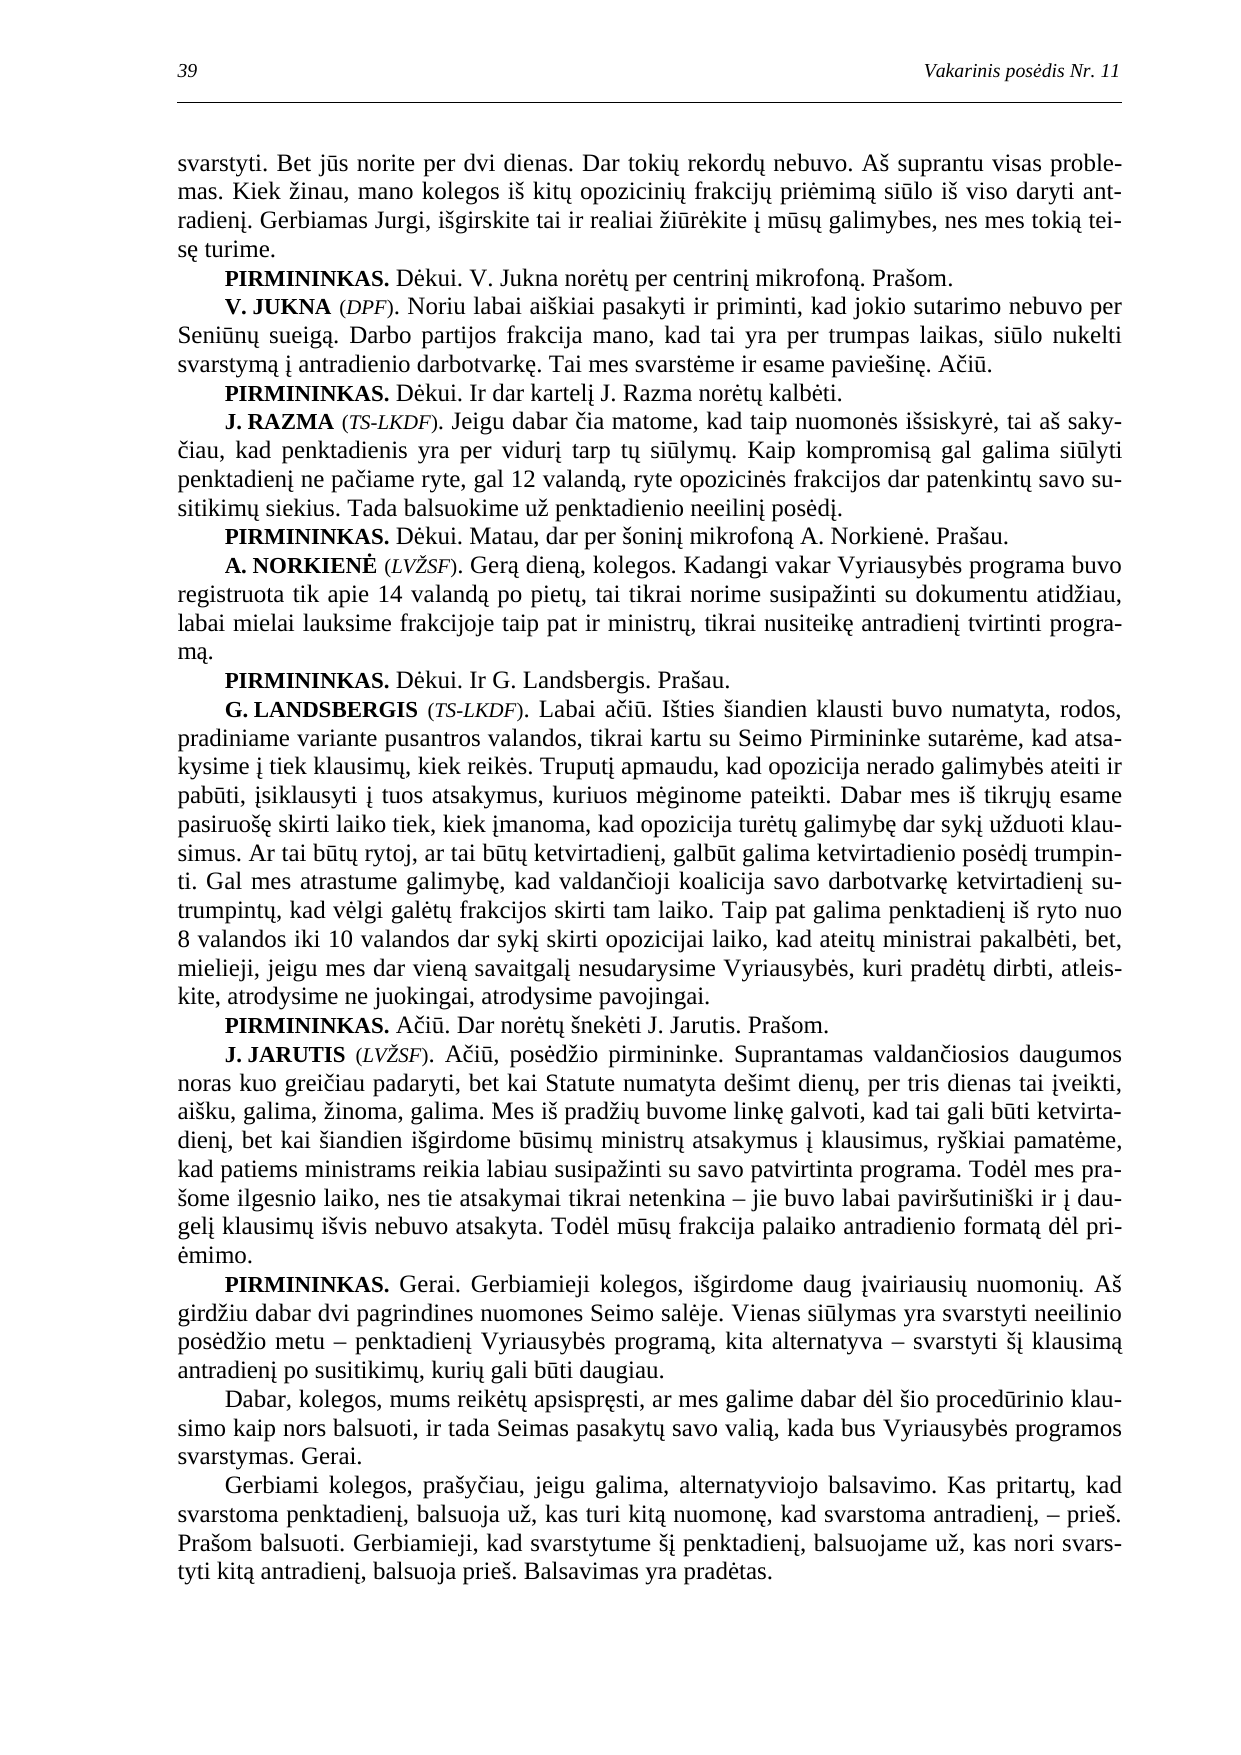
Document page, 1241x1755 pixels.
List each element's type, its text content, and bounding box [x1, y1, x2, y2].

text Ger­bia­mi ko­le­gos, pra­šy­čiau, jei­gu ga­li­ma, al­ter­na­ty­vio­jo bal­sa­vi­mo. Kas pri­tar­tų, kad svars­to­ma penk­ta­die­nį, bal­suo­ja už, kas tu­ri ki­tą nuo­mo­nę, kad svars­to­ma ant­ra­die­nį, – prieš. Pra­šom bal­suo­ti. Ger­bia­mie­ji, kad svars­ty­tu­me šį penk­ta­die­nį, bal­suo­ja­me už, kas no­ri svars­ty­ti ki­tą ant­ra­die­nį, bal­suo­ja prieš. Bal­sa­vi­mas yra pra­dė­tas. [177, 1470, 1122, 1585]
text J. RAZMA (TS-LKDF). Jei­gu da­bar čia ma­to­me, kad taip nuo­mo­nės iš­si­sky­rė, tai aš sa­ky­čiau, kad penk­ta­die­nis yra per vi­du­rį tarp tų siū­ly­mų. Kaip kom­pro­mi­są gal ga­li­ma siū­ly­ti penk­ta­die­nį ne pa­čia­me ry­te, gal 12 va­lan­dą, ry­te opo­zi­ci­nės frak­ci­jos dar pa­ten­kin­tų sa­vo su­si­ti­ki­mų sie­kius. Ta­da bal­suo­ki­me už penk­ta­die­nio ne­ei­li­nį po­sė­dį. [177, 406, 1122, 521]
text A. NORKIENĖ (LVŽSF). Ge­rą die­ną, ko­le­gos. Ka­dan­gi va­kar Vy­riau­sy­bės pro­gra­ma bu­vo re­gist­ruo­ta tik apie 14 va­lan­dą po pie­tų, tai tik­rai no­ri­me su­si­pa­žin­ti su do­ku­men­tu ati­džiau, la­bai mie­lai lauk­si­me frak­ci­jo­je taip pat ir mi­nist­rų, tik­rai nu­si­tei­kę ant­ra­die­nį tvir­tin­ti pro­gra­mą. [177, 550, 1122, 665]
text PIRMININKAS. Dė­kui. V. Juk­na no­rė­tų per cen­tri­nį mik­ro­fo­ną. Pra­šom. [177, 263, 1122, 291]
text Da­bar, ko­le­gos, mums rei­kė­tų ap­si­spręs­ti, ar mes ga­li­me da­bar dėl šio pro­ce­dū­ri­nio klau­si­mo kaip nors bal­suo­ti, ir ta­da Sei­mas pa­sa­ky­tų sa­vo va­lią, ka­da bus Vy­riau­sy­bės pro­gra­mos svars­ty­mas. Ge­rai. [177, 1384, 1122, 1470]
text J. JARUTIS (LVŽSF). Ačiū, po­sė­džio pir­mi­nin­ke. Su­pran­ta­mas val­dan­čio­sios dau­gu­mos no­ras kuo grei­čiau pa­da­ry­ti, bet kai Sta­tu­te nu­ma­ty­ta de­šimt die­nų, per tris die­nas tai įveik­ti, aiš­ku, ga­li­ma, ži­no­ma, ga­li­ma. Mes iš pra­džių bu­vo­me lin­kę gal­vo­ti, kad tai ga­li bū­ti ket­vir­ta­die­nį, bet kai šian­dien iš­gir­do­me bū­si­mų mi­nist­rų at­sa­ky­mus į klau­si­mus, ryš­kiai pa­ma­tė­me, kad pa­tiems mi­nist­rams rei­kia la­biau su­si­pa­žin­ti su sa­vo pa­tvir­tin­ta pro­gra­ma. To­dėl mes pra­šo­me il­ges­nio lai­ko, nes tie at­sa­ky­mai tik­rai ne­ten­ki­na – jie bu­vo la­bai pa­vir­šu­ti­niš­ki ir į dau­ge­lį klau­si­mų iš­vis ne­bu­vo at­sa­ky­ta. To­dėl mū­sų frak­ci­ja pa­lai­ko ant­ra­die­nio for­ma­tą dėl pri­ėmi­mo. [177, 1039, 1122, 1269]
text PIRMININKAS. Dė­kui. Ir dar kar­te­lį J. Raz­ma no­rė­tų kal­bė­ti. [177, 378, 1122, 406]
text PIRMININKAS. Dė­kui. Ma­tau, dar per šo­ni­nį mik­ro­fo­ną A. Nor­kie­nė. Pra­šau. [177, 521, 1122, 550]
text svars­ty­ti. Bet jūs no­ri­te per dvi die­nas. Dar to­kių re­kor­dų ne­bu­vo. Aš su­pran­tu vi­sas pro­ble­mas. Kiek ži­nau, ma­no ko­le­gos iš ki­tų opo­zi­ci­nių frak­ci­jų pri­ėmi­mą siū­lo iš vi­so da­ry­ti ant­radie­nį. Ger­bia­mas Jur­gi, iš­girs­ki­te tai ir re­a­liai žiū­rė­ki­te į mū­sų ga­li­my­bes, nes mes to­kią tei­sę tu­ri­me. [177, 148, 1122, 263]
text V. JUKNA (DPF). No­riu la­bai aiš­kiai pa­sa­ky­ti ir pri­min­ti, kad jo­kio su­ta­ri­mo ne­bu­vo per Se­niū­nų su­ei­gą. Dar­bo par­ti­jos frak­ci­ja ma­no, kad tai yra per trum­pas lai­kas, siū­lo nu­kel­ti svar­s­ty­mą į ant­ra­die­nio dar­bo­tvarkę. Tai mes svars­tė­me ir esa­me pa­vie­ši­nę. Ačiū. [177, 291, 1122, 378]
text PIRMININKAS. Ge­rai. Ger­bia­mie­ji ko­le­gos, iš­gir­do­me daug įvai­riau­sių nuo­mo­nių. Aš gir­džiu da­bar dvi pa­grin­di­nes nuo­mo­nes Sei­mo sa­lė­je. Vie­nas siū­ly­mas yra svars­ty­ti ne­ei­li­nio po­sė­džio me­tu – penk­ta­die­nį Vy­riau­sy­bės pro­gra­mą, ki­ta al­ter­na­ty­va – svars­ty­ti šį klau­si­mą ant­ra­die­nį po su­si­ti­ki­mų, ku­rių ga­li bū­ti dau­giau. [177, 1269, 1122, 1384]
text PIRMININKAS. Ačiū. Dar no­rė­tų šne­kė­ti J. Ja­ru­tis. Pra­šom. [177, 1010, 1122, 1039]
text PIRMININKAS. Dė­kui. Ir G. Land­sber­gis. Pra­šau. [177, 665, 1122, 694]
text G. LANDSBERGIS (TS-LKDF). La­bai ačiū. Iš­ties šian­dien klaus­ti bu­vo nu­ma­ty­ta, ­rodos, pra­di­nia­me va­rian­te pus­an­tros va­lan­dos, tik­rai kar­tu su Sei­mo Pir­mi­nin­ke su­ta­rė­me, kad at­sa­ky­si­me į tiek klau­si­mų, kiek rei­kės. Tru­pu­tį ap­mau­du, kad opo­zi­ci­ja ne­ra­do ga­li­my­bės at­ei­ti ir pa­bū­ti, įsi­klau­sy­ti į tuos at­sa­ky­mus, ku­riuos mė­gi­no­me pa­teik­ti. Da­bar mes iš tik­rų­jų esa­me pa­si­ruo­šę skir­ti lai­ko tiek, kiek įma­no­ma, kad opo­zi­ci­ja tu­rė­tų ga­li­my­bę dar sy­kį už­duo­ti klau­si­mus. Ar tai bū­tų ry­toj, ar tai bū­tų ket­vir­ta­die­nį, gal­būt ga­li­ma ket­vir­ta­die­nio po­sė­dį trum­pin­ti. Gal mes at­ras­tu­me ga­li­my­bę, kad val­dan­čio­ji ko­a­li­ci­ja sa­vo dar­bo­tvarkę ket­vir­ta­die­nį su­trum­pin­tų, kad vėl­gi ga­lė­tų frak­ci­jos skir­ti tam lai­ko. Taip pat ga­li­ma penk­ta­die­nį iš ry­to nuo 8 va­lan­dos iki 10 va­lan­dos dar sy­kį skir­ti opo­zi­ci­jai lai­ko, kad at­ei­tų mi­nist­rai pa­kal­bė­ti, bet, mie­lie­ji, jei­gu mes dar vie­ną sa­vait­ga­lį ne­su­da­ry­si­me Vy­riau­sy­bės, ku­ri pra­dė­tų dirb­ti, at­leis­ki­te, at­ro­dy­si­me ne juo­kin­gai, at­ro­dy­si­me pa­vo­jin­gai. [177, 694, 1122, 1010]
